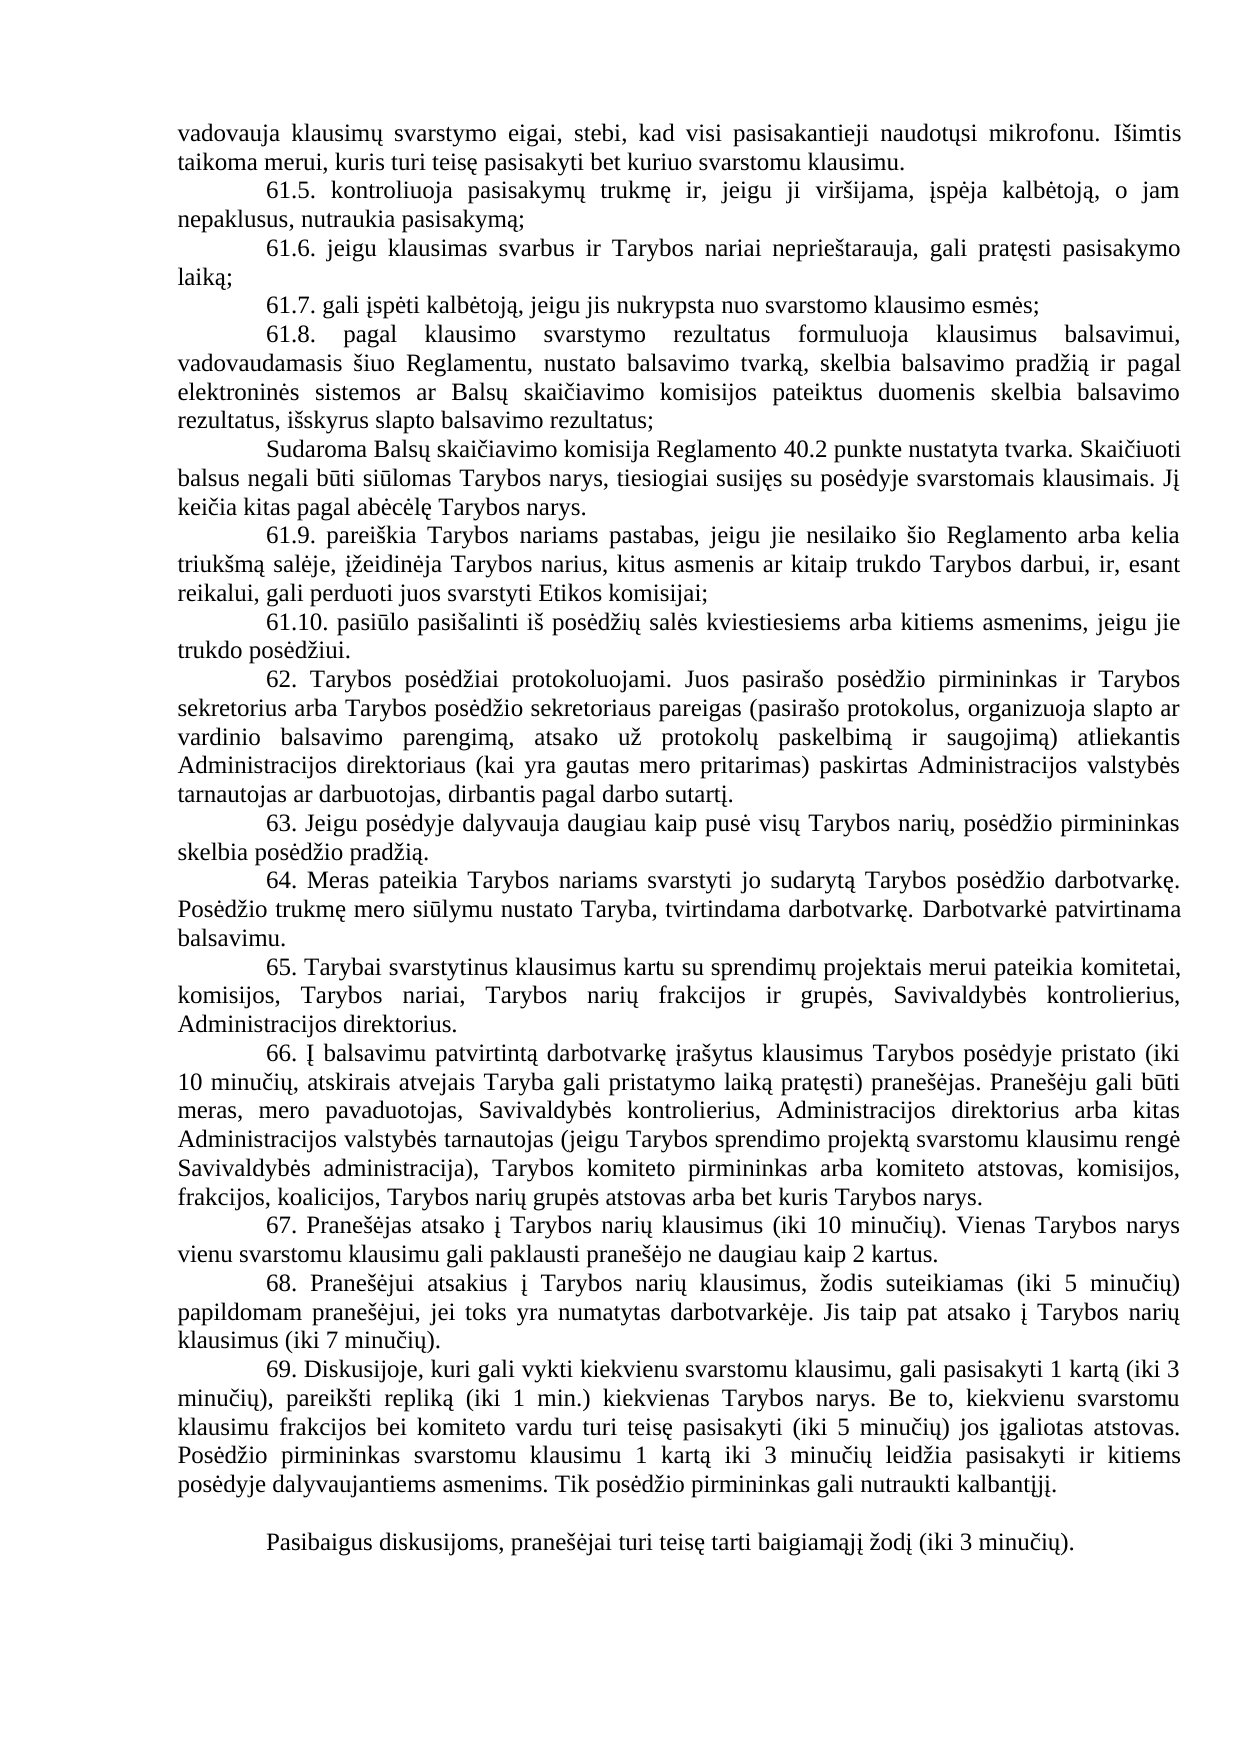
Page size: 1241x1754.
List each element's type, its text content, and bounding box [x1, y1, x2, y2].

text 66. Į balsavimu patvirtintą darbotvarkę įrašytus klausimus Tarybos posėdyje pristato (iki 10 minučių, atskirais atvejais Taryba gali pristatymo laiką pratęsti) pranešėjas. Pranešėju gali būti meras, mero pavaduotojas, Savivaldybės kontrolierius, Administracijos direktorius arba kitas Administracijos valstybės tarnautojas (jeigu Tarybos sprendimo projektą svarstomu klausimu rengė Savivaldybės administracija), Tarybos komiteto pirmininkas arba komiteto atstovas, komisijos, frakcijos, koalicijos, Tarybos narių grupės atstovas arba bet kuris Tarybos narys. [177, 1038, 1181, 1211]
text 69. Diskusijoje, kuri gali vykti kiekvienu svarstomu klausimu, gali pasisakyti 1 kartą (iki 3 minučių), pareikšti repliką (iki 1 min.) kiekvienas Tarybos narys. Be to, kiekvienu svarstomu klausimu frakcijos bei komiteto vardu turi teisę pasisakyti (iki 5 minučių) jos įgaliotas atstovas. Posėdžio pirmininkas svarstomu klausimu 1 kartą iki 3 minučių leidžia pasisakyti ir kitiems posėdyje dalyvaujantiems asmenims. Tik posėdžio pirmininkas gali nutraukti kalbantįjį. [177, 1354, 1181, 1498]
text 61.9. pareiškia Tarybos nariams pastabas, jeigu jie nesilaiko šio Reglamento arba kelia triukšmą salėje, įžeidinėja Tarybos narius, kitus asmenis ar kitaip trukdo Tarybos darbui, ir, esant reikalui, gali perduoti juos svarstyti Etikos komisijai; [177, 521, 1181, 607]
text 61.10. pasiūlo pasišalinti iš posėdžių salės kviestiesiems arba kitiems asmenims, jeigu jie trukdo posėdžiui. [177, 607, 1181, 664]
text Sudaroma Balsų skaičiavimo komisija Reglamento 40.2 punkte nustatyta tvarka. Skaičiuoti balsus negali būti siūlomas Tarybos narys, tiesiogiai susijęs su posėdyje svarstomais klausimais. Jį keičia kitas pagal abėcėlę Tarybos narys. [177, 434, 1181, 521]
text vadovauja klausimų svarstymo eigai, stebi, kad visi pasisakantieji naudotųsi mikrofonu. Išimtis taikoma merui, kuris turi teisę pasisakyti bet kuriuo svarstomu klausimu. [177, 118, 1181, 176]
text 65. Tarybai svarstytinus klausimus kartu su sprendimų projektais merui pateikia komitetai, komisijos, Tarybos nariai, Tarybos narių frakcijos ir grupės, Savivaldybės kontrolierius, Administracijos direktorius. [177, 952, 1181, 1038]
text 61.7. gali įspėti kalbėtoją, jeigu jis nukrypsta nuo svarstomo klausimo esmės; [177, 291, 1181, 319]
text 63. Jeigu posėdyje dalyvauja daugiau kaip pusė visų Tarybos narių, posėdžio pirmininkas skelbia posėdžio pradžią. [177, 808, 1181, 866]
text Pasibaigus diskusijoms, pranešėjai turi teisę tarti baigiamąjį žodį (iki 3 minučių). [177, 1527, 1181, 1556]
text 61.6. jeigu klausimas svarbus ir Tarybos nariai neprieštarauja, gali pratęsti pasisakymo laiką; [177, 233, 1181, 291]
text 61.8. pagal klausimo svarstymo rezultatus formuluoja klausimus balsavimui, vadovaudamasis šiuo Reglamentu, nustato balsavimo tvarką, skelbia balsavimo pradžią ir pagal elektroninės sistemos ar Balsų skaičiavimo komisijos pateiktus duomenis skelbia balsavimo rezultatus, išskyrus slapto balsavimo rezultatus; [177, 319, 1181, 434]
text 68. Pranešėjui atsakius į Tarybos narių klausimus, žodis suteikiamas (iki 5 minučių) papildomam pranešėjui, jei toks yra numatytas darbotvarkėje. Jis taip pat atsako į Tarybos narių klausimus (iki 7 minučių). [177, 1268, 1181, 1354]
text 64. Meras pateikia Tarybos nariams svarstyti jo sudarytą Tarybos posėdžio darbotvarkę. Posėdžio trukmę mero siūlymu nustato Taryba, tvirtindama darbotvarkę. Darbotvarkė patvirtinama balsavimu. [177, 866, 1181, 952]
text 61.5. kontroliuoja pasisakymų trukmę ir, jeigu ji viršijama, įspėja kalbėtoją, o jam nepaklusus, nutraukia pasisakymą; [177, 176, 1181, 233]
text 62. Tarybos posėdžiai protokoluojami. Juos pasirašo posėdžio pirmininkas ir Tarybos sekretorius arba Tarybos posėdžio sekretoriaus pareigas (pasirašo protokolus, organizuoja slapto ar vardinio balsavimo parengimą, atsako už protokolų paskelbimą ir saugojimą) atliekantis Administracijos direktoriaus (kai yra gautas mero pritarimas) paskirtas Administracijos valstybės tarnautojas ar darbuotojas, dirbantis pagal darbo sutartį. [177, 664, 1181, 808]
text 67. Pranešėjas atsako į Tarybos narių klausimus (iki 10 minučių). Vienas Tarybos narys vienu svarstomu klausimu gali paklausti pranešėjo ne daugiau kaip 2 kartus. [177, 1211, 1181, 1268]
